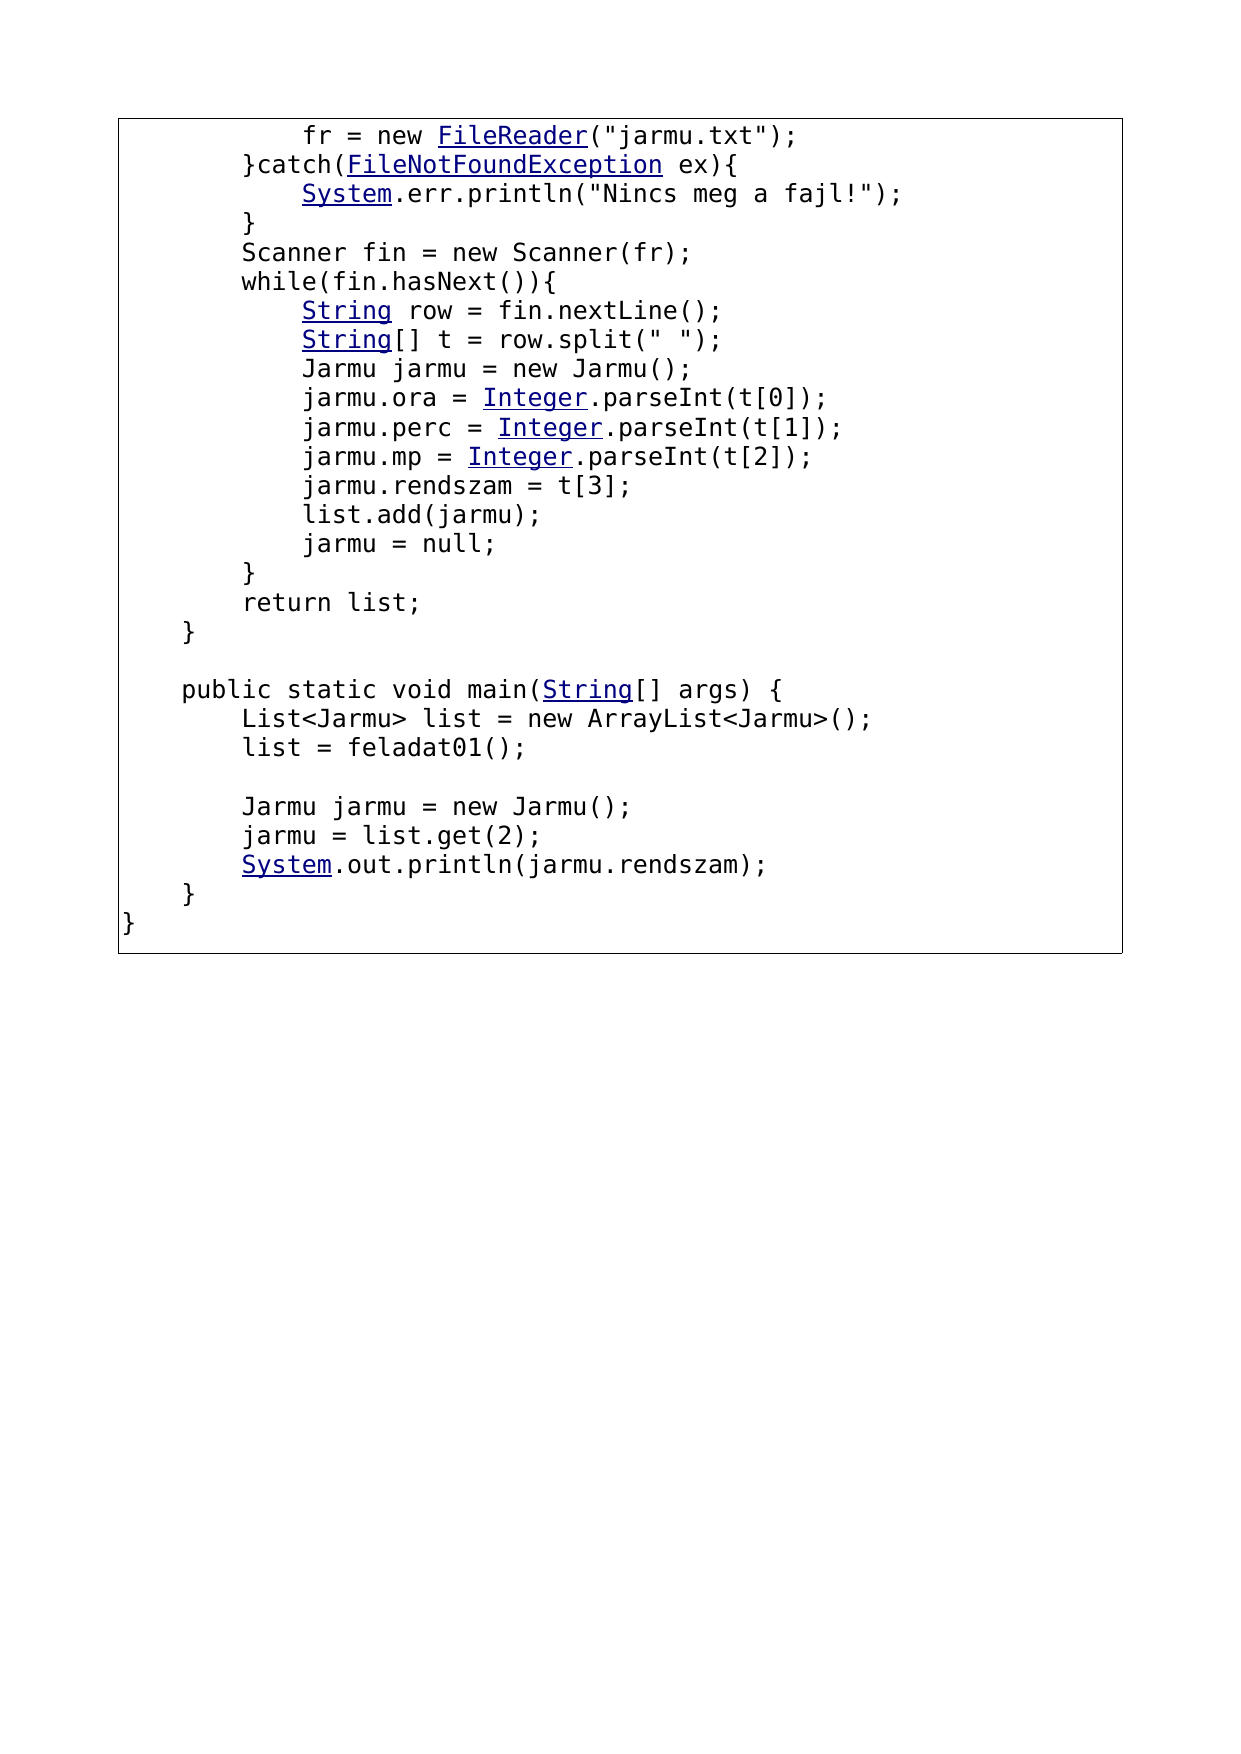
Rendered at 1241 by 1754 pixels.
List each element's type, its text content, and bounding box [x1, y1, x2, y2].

table_header fr = new FileReader("jarmu.txt"); }catch(FileNotFoundException ex){ System.err.println("Nincs meg a fajl!"); } Scanner fin = new Scanner(fr); while(fin.hasNext()){ String row = fin.nextLine(); String[] t = row.split(" "); Jarmu jarmu = new Jarmu(); jarmu.ora = Integer.parseInt(t[0]); jarmu.perc = Integer.parseInt(t[1]); jarmu.mp = Integer.parseInt(t[2]); jarmu.rendszam = t[3]; list.add(jarmu); jarmu = null; } return list; } public static void main(String[] args) { List<Jarmu> list = new ArrayList<Jarmu>(); list = feladat01(); Jarmu jarmu = new Jarmu(); jarmu = list.get(2); System.out.println(jarmu.rendszam); } } [119, 119, 1122, 952]
